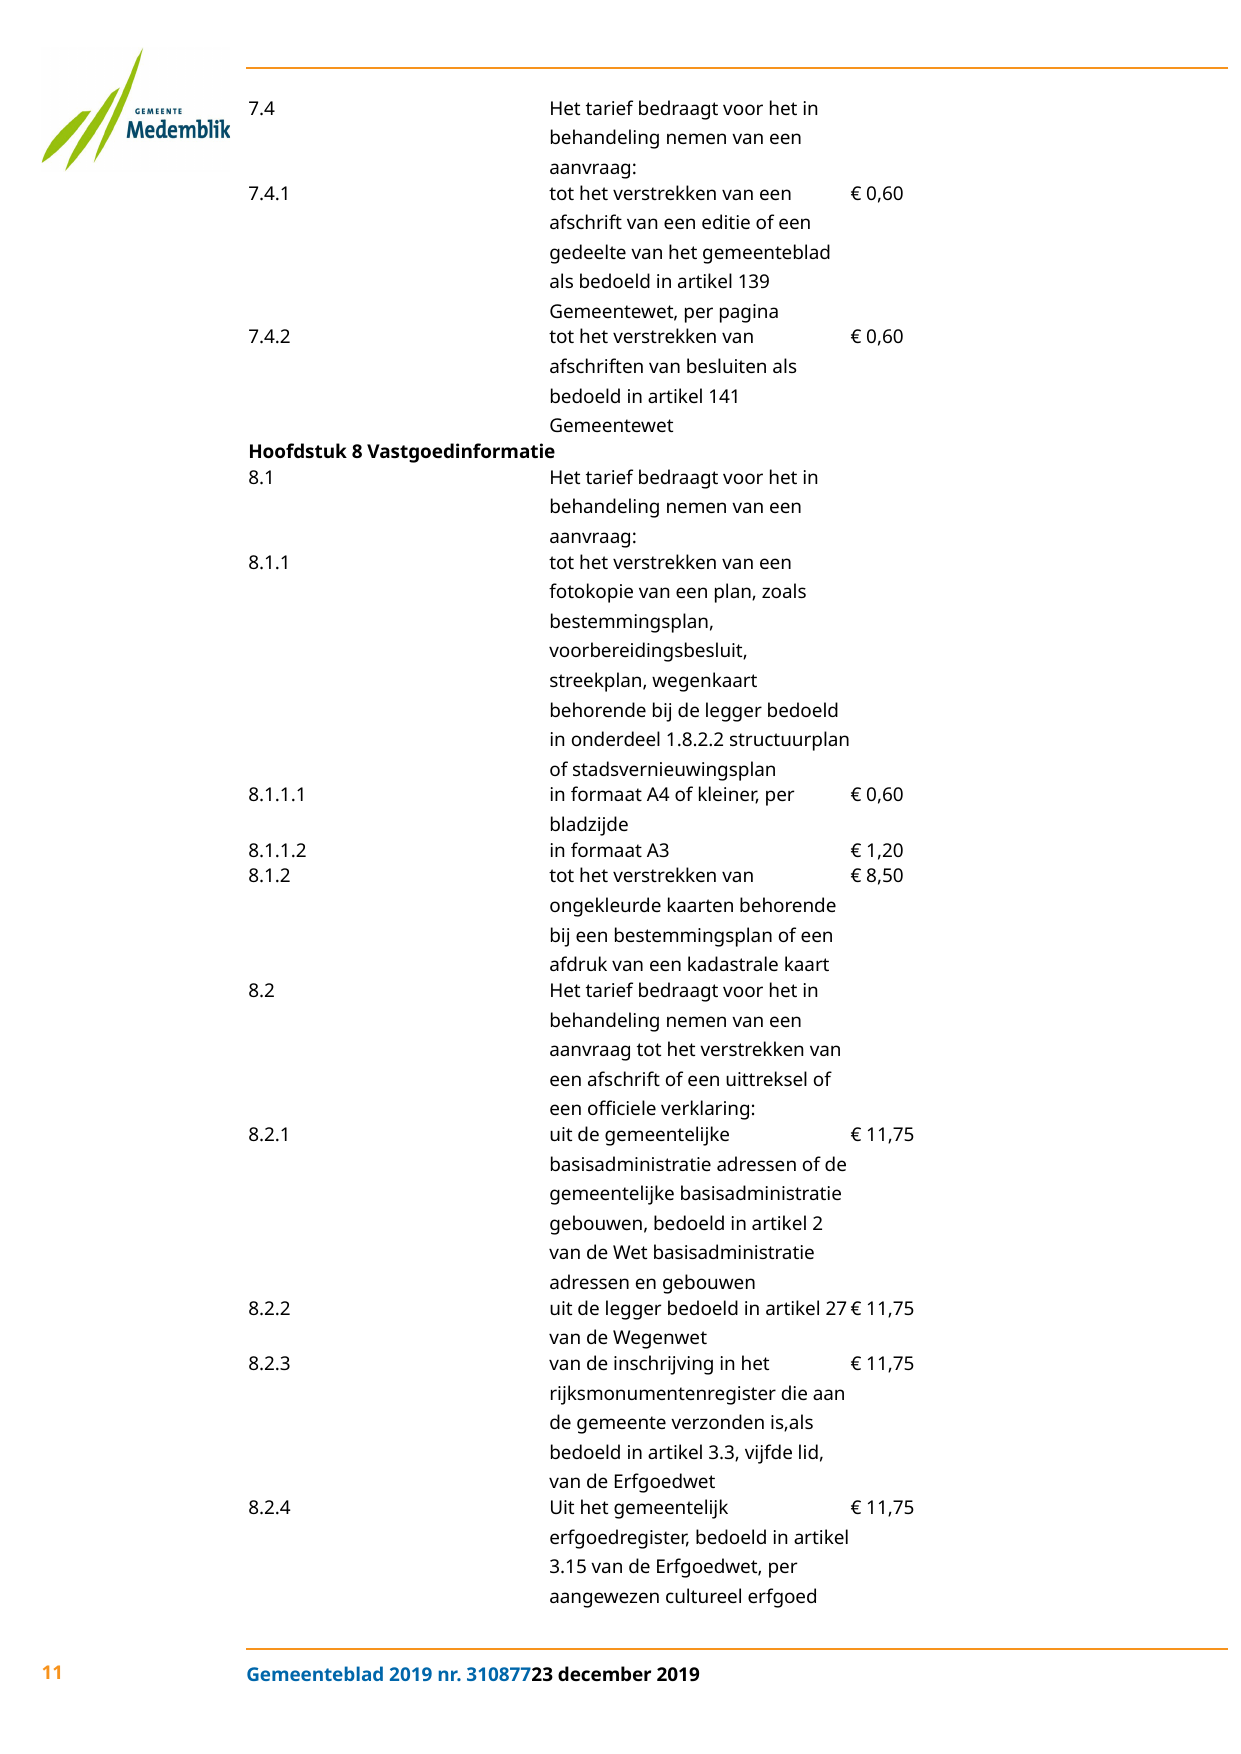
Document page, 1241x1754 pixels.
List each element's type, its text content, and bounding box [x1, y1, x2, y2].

table_cell Het tarief bedraagt voor het in behandeling nemen van een aanvraag: [549, 464, 850, 549]
table_cell 7.4 [248, 95, 549, 180]
table_cell € 11,75 [850, 1350, 1152, 1494]
table_cell in formaat A4 of kleiner, per bladzijde [549, 782, 850, 837]
table_cell 8.1.1 [248, 549, 549, 782]
table_cell tot het verstrekken van afschriften van besluiten als bedoeld in artikel 141 Gemeentewet [549, 324, 850, 438]
table_cell € 8,50 [850, 863, 1152, 977]
table_cell € 1,20 [850, 837, 1152, 863]
table_cell van de inschrijving in het rijksmonumentenregister die aan de gemeente verzonden is,als bedoeld in artikel 3.3, vijfde lid, van de Erfgoedwet [549, 1350, 850, 1494]
table_cell 8.1.2 [248, 863, 549, 977]
table_cell Hoofdstuk 8 Vastgoedinformatie [248, 438, 1152, 464]
table_cell 7.4.2 [248, 324, 549, 438]
table_cell 8.2 [248, 977, 549, 1121]
table_cell in formaat A3 [549, 837, 850, 863]
table_cell 8.1 [248, 464, 549, 549]
table_cell uit de gemeentelijke basisadministratie adressen of de gemeentelijke basisadministratie gebouwen, bedoeld in artikel 2 van de Wet basisadministratie adressen en gebouwen [549, 1121, 850, 1295]
table_cell tot het verstrekken van ongekleurde kaarten behorende bij een bestemmingsplan of een afdruk van een kadastrale kaart [549, 863, 850, 977]
table_cell tot het verstrekken van een fotokopie van een plan, zoals bestemmingsplan, voorbereidingsbesluit, streekplan, wegenkaart behorende bij de legger bedoeld in onderdeel 1.8.2.2 structuurplan of stadsvernieuwingsplan [549, 549, 850, 782]
table_cell € 11,75 [850, 1494, 1152, 1609]
picture [41, 47, 231, 172]
table_cell 8.2.2 [248, 1295, 549, 1350]
table_cell [850, 549, 1152, 782]
table_cell 8.1.1.2 [248, 837, 549, 863]
table_cell 8.1.1.1 [248, 782, 549, 837]
table_cell € 0,60 [850, 324, 1152, 438]
table_cell tot het verstrekken van een afschrift van een editie of een gedeelte van het gemeenteblad als bedoeld in artikel 139 Gemeentewet, per pagina [549, 180, 850, 324]
table_cell Het tarief bedraagt voor het in behandeling nemen van een aanvraag: [549, 95, 850, 180]
table_cell € 11,75 [850, 1121, 1152, 1295]
table_cell 8.2.3 [248, 1350, 549, 1494]
table_cell € 0,60 [850, 782, 1152, 837]
table_cell Uit het gemeentelijk erfgoedregister, bedoeld in artikel 3.15 van de Erfgoedwet, per aangewezen cultureel erfgoed [549, 1494, 850, 1609]
table_cell [850, 464, 1152, 549]
table_cell Het tarief bedraagt voor het in behandeling nemen van een aanvraag tot het verstrekken van een afschrift of een uittreksel of een officiele verklaring: [549, 977, 850, 1121]
table_cell [850, 977, 1152, 1121]
table_cell 8.2.4 [248, 1494, 549, 1609]
table_cell uit de legger bedoeld in artikel 27 van de Wegenwet [549, 1295, 850, 1350]
table_cell € 0,60 [850, 180, 1152, 324]
table_cell € 11,75 [850, 1295, 1152, 1350]
table_cell 8.2.1 [248, 1121, 549, 1295]
table_cell [850, 95, 1152, 180]
table_cell 7.4.1 [248, 180, 549, 324]
